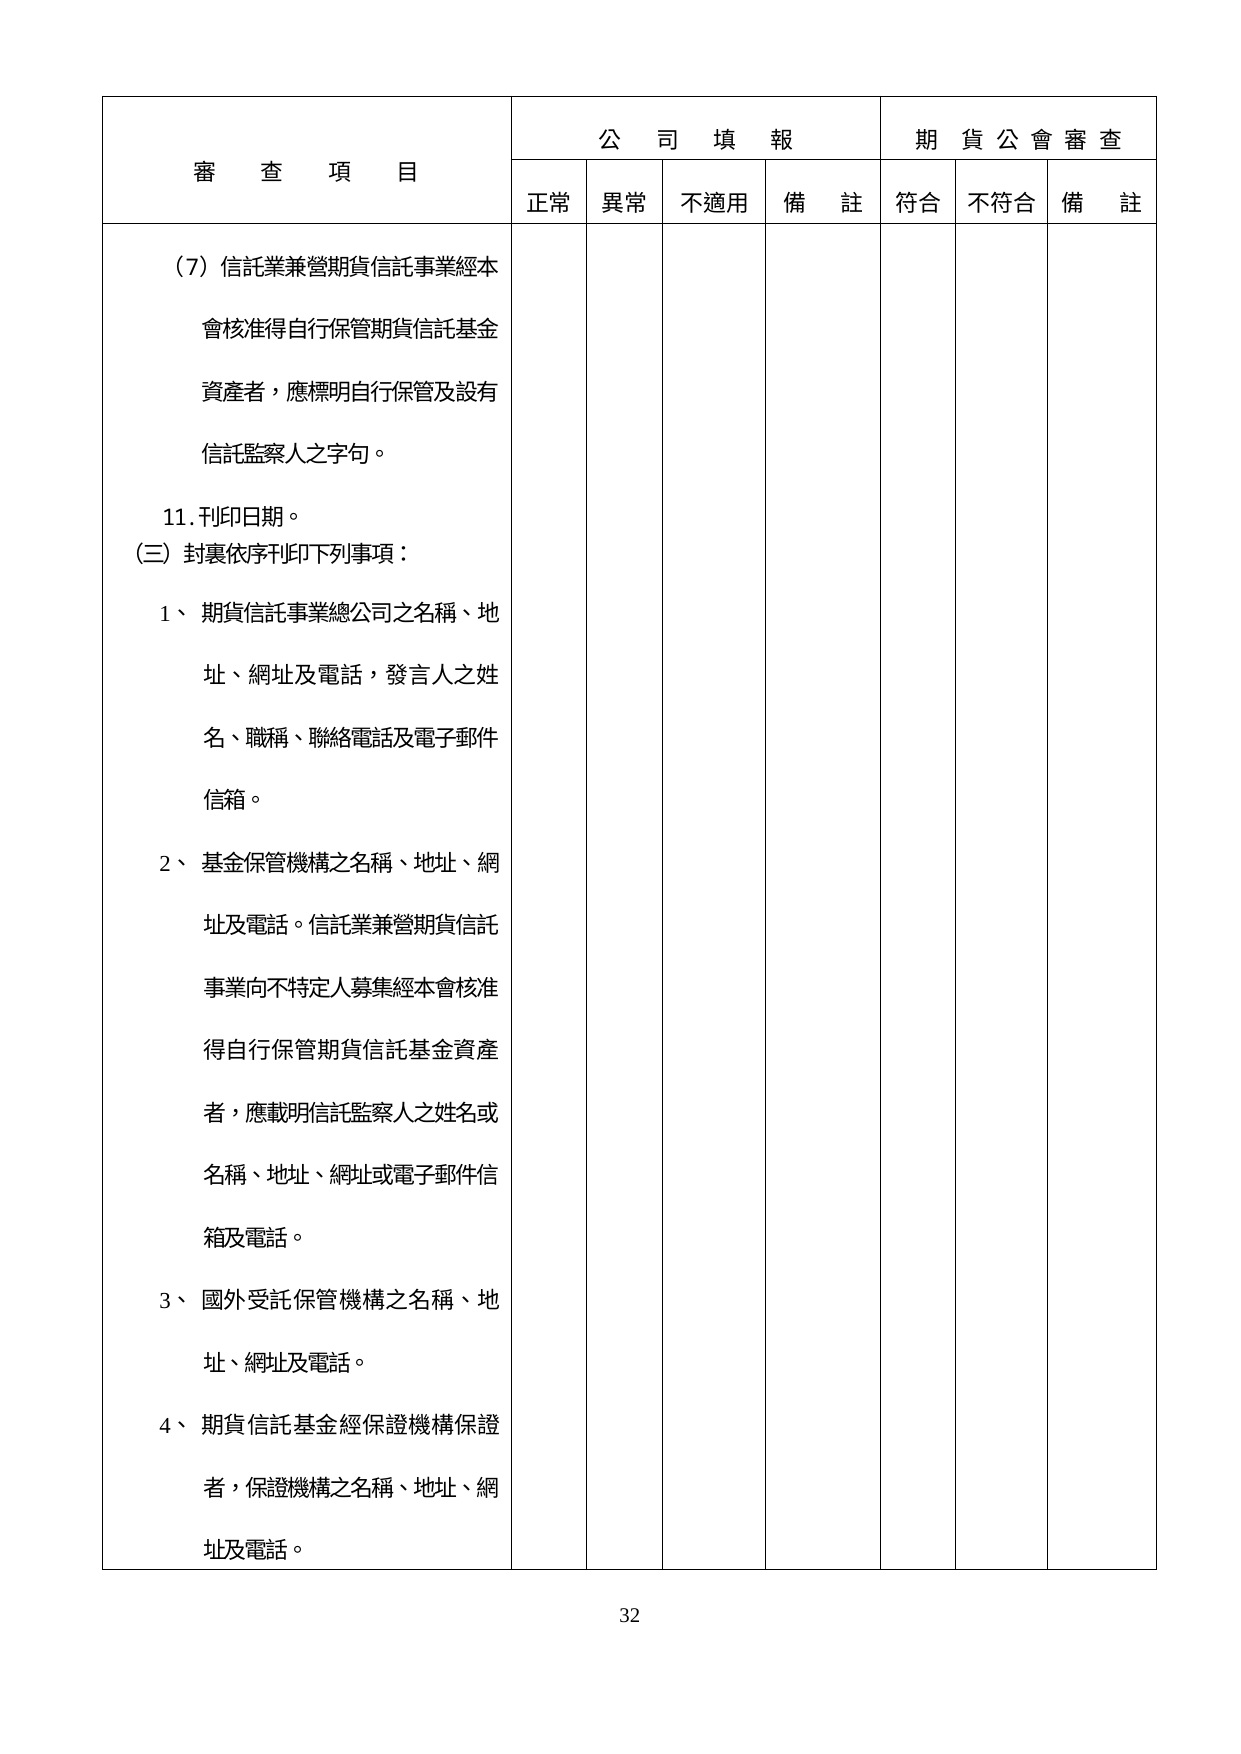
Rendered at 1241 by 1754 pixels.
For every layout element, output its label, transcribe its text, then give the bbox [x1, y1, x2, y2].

table_cell 【公開說明書】 ※下列資料應符合本會規定之格式： 是否依期貨信託事業募集期貨信託基金公開說明書應行記載事項準則規定，於所編製公開說明書封面註明係申請用之稿本。 是否依期貨信託事業募集期貨信託基金公開說明書應行記載事項準則規定，記載下列事項： （一）編製目錄及頁次。 （二）封面依序刊印事項： 1.基金名稱（保本型基金應用括弧以不同顯著顏色標明保本比率及基金之類型(保證型或保護型)）；傘型基金應標明「傘型期貨信託基金」文字；指數股票型基金應標明「指數股票型期貨信託基金」文字。 2.基本交易及投資方針。 3.基金型態（例如開放式）。 4.基金投資國外地區者，註明「投資國外」。 5.基金以外幣計價者，註明本基金以______幣計價。 6.本次核准發行總面額（註：發行指數股票型基金得不記載）。 7.本次核准發行受益權單位數（註：發行指數股票型基金得不記載）。 8.保本型基金為保證型者，保證機構之名稱。 9.期貨信託事業之名稱。 10.以顯著方式刊印下列文字： （1）「本期貨信託基金經金融監督管理委員會核准，惟不表示本基金絕無風險。本期貨信託事業以往之經理績效不保證本基金之最低投資收益；本期貨信託事業除盡善良管理人之注意義務外，不負責本基金之盈虧，亦不保證最低之收益。」。 （2）「期貨信託基金從事之期貨交易具低保證金之財務槓桿特性，在可能產生極大利潤的同時也可能產生極大的損失，致基金受益權單位淨資產價值大幅增減，投資人投資基金前，應審慎考慮本身的財務能力及經濟狀況是否適合於這種投資，並詳讀本公開說明書及至少考量第__頁開始載示之風險因素、第__頁買回開始日、第__頁短線交易及第__頁損益兩平估計等事項。」。 （3）保本型期貨信託基金為保證型者，應刊印「本期貨信託基金經金融監督管理委員會核准，惟不表示本基金絕無風險。投資人持有本基金至到期日時，始可享有__％的本金保證。投資人於到期日前買回者或有本基金信託契約第__條第__款至第__款應終止之情事者，不在保證範圍，投資人應承擔整個投資期間之相關費用，並依當時淨值計算買回價格。投資人應了解到期日前本基金之淨值可能因市場因素而波動。投資人在進行投資前，應確定已充分瞭解本基金之風險與特性。」等文字。 （4）保本型期貨信託基金為保護型者，應刊印「本期貨信託基金無提供保證機構保證之機制，係透過投資工具達成保護本金之功能。本基金經金融監督管理委員會核准，惟不表示本基金絕無風險。投資人持有本基金至到期日時，始可享有____％的本金保護。投資人於到期日前買回者或有本基金信託契約第___條應提前終止之情事者，不在保護範圍，投資人應承擔整個投資期間之相關費用，並依當時淨值計算買回價格。投資人應了解到期日前本基金之淨值可能因市場因素而波動，因保護並非保證，投資標的之發行人違約或發生信用風險等因素，將無法達到本金保護之效果，投資人在進行投資前，應確定已充分瞭解本基金之風險與特性。」等文字，後段文字並應以加大粗黑字體或不同顏色等特別顯著方式刊印。 （5）本公開說明書之內容如有虛偽或隱匿之情事者，應由本期貨信託事業與負責人及其他曾在公開說明書上簽章者依法負責。 （6）查詢本公開說明書之網址，包括本會指定之資訊申報網站之網址及公司揭露公開說明書相關資料之網址。（公開資訊觀測站網址應為 http://www.fundclear.com.tw） （7）信託業兼營期貨信託事業經本會核准得自行保管期貨信託基金資產者，應標明自行保管及設有信託監察人之字句。 11.刊印日期。 （三）封裏依序刊印下列事項： 期貨信託事業總公司之名稱、地址、網址及電話，發言人之姓名、職稱、聯絡電話及電子郵件信箱。 基金保管機構之名稱、地址、網址及電話。信託業兼營期貨信託事業向不特定人募集經本會核准得自行保管期貨信託基金資產者，應載明信託監察人之姓名或名稱、地址、網址或電子郵件信箱及電話。 國外受託保管機構之名稱、地址、網址及電話。 期貨信託基金經保證機構保證者，保證機構之名稱、地址、網址及電話。 受益憑證事務代理機構之名稱、地址、網址及電話。 期貨信託基金之財務報告簽證會計師姓名、事務所名稱、地址、網址及電話。 期貨信託事業或期貨信託基金經信用評等機構評等者，信用評等機構之名稱、地址、網址及電話。 公開說明書之分送計畫：說明公開說明書之陳列處所、分送方式及索取公開說明書之方法。 受委任國外專業機構提供顧問服務公司之名稱、地址、網址及電話。 受全權委託運用期貨信託基金從事交易或投資之專業機構名稱、地址、網址及電話。 期貨信託契約查閱及洽購處所。 （四）目錄前一頁應以顯著方式刊印風險預告書內容及「本風險預告書並未完整揭露投資本期貨信託基金之風險，詳細風險因素請詳第__頁」。 （五）封底應刊印事項：期貨信託事業及其董事長簽名或蓋章。 （六）基金概況應刊印事項： 1.基金簡介： 發行總面額（註：發行指數股票型基金得不記載）。 受益權單位總數（註：發行指數股票型基金得不記載）。 每受益權單位面額。 得否追加發行（註：發行指數股票型基金得不記載）。 成立條件 (有成立日期者，應一併列明）。 預定發行日期。 存續期間。 投資地區及標的。保本型期貨信託基金應再列示投資固定收益商品及從事期貨交易之預估比率、所投資之固定收益商品評等等級及到期期限、商品及期貨交易契約之發行者、交易對象等。 基本交易及投資方針、範圍簡述。 銷售開始日。 銷售方式。 銷售價格。 最低申購金額。 買回開始日。保本型期貨信託基金接受買回之方式及因應買回處分資產之程序。 買回費用。 買回價格。 經理費，保本型期貨信託基金之經理費率及收取方式應以明顯字體列示。 保管費 (信託業兼營期貨信託事業經本會核准得自行保管期貨信託基金資產者，其信託監察人之報酬)。 期貨信託基金經保證機構保證者，保證機構之業務性質、財務狀況（含資本適足率）、保證條件、範圍、保證費及保證契約主要內容；並以釋例說明保證機制及高於保證金額之潛在回報之計算方法。 是否分配收益。 基金短線交易之認定標準及相關費用收取標準；並刊印「不歡迎受益人進行短線交易」等文字。 期貨信託事業為防制洗錢而可能要求申購人提出之文件及拒絕申購之情況。 2.基金性質： （1）基金之設立及其依據。 （2）期貨信託契約關係。 （3）追加募集基金者，應刊印該基金成立時及歷次追加發行之情形。 3.期貨信託事業之職責（概述）。 4.基金保管機構之職責（概述）（信託業兼營期貨信託業務經本會核准得自行保管基金資產者，應記載信託監察人之職責）。 5.基金保證機構之職責(概述)。 6.基金交易及投資： 期貨信託基金交易及投資方針、範圍，包括從事期貨交易及投資期貨相關現貨商品之類別及其占淨資產之比例、從事期貨交易之預計最大槓桿倍數。 期貨信託事業運用基金投資之決策過程、基金經理人之姓名、主要經(學)歷及權限。基金經理人同時管理其他基金者，應揭露所管理之其他基金名稱及所採取防止利益衝突之措施： a.基金經理人主要經歷應加註起迄時間。 b.基金經理人管理1檔基金以上者，請詳述公司實際採行之防範措施。 c.決策過程如有採用交易程式者，亦應予以說明該交易程式之性質及採用之考量因素。 基金運用之限制： 有關各投資標的信用評等及存續期間政策之規定，勿分散說明，集中陳述為宜。 基金參與股票發行公司股東會行使表決權之處理原則及方法： a.是否符合期貨信託事業管理規則第26條第2項第6款及第54條第2項準用第26條第2項第6款規定，期貨信託事業及其負責人、部門主管、分支機構經理人、其他業務人員或受僱人，不得轉讓出席股東會委託書或藉行使基金持有股票之投票表決權，收受金錢或其他利益。 b.是否依期貨信託事業管理規則第34條第4項規定，出席股東會行使表決權並應作成書面紀錄，循序編號建檔並至少保存5年。 組合型基金參與子基金之受益人會議行使表決權之處理原則及方法： a.期貨信託事業應依據子基金之信託契約或公開說明書之規定行使表決權，並基於受益人之最大利益，支持子基金經理公司所提之議案。但子基金之經理公司所提之議案有損及受益人權益之虞者，得依期貨信託事業董事會之決議辦理。 b.期貨信託事業不得轉讓或出售子基金之受益人會議表決權。期貨信託事業之董事、監察人、經理人、業務人員及其他受僱人員，亦不得轉讓或出售該表決權，收受金錢或其他利益。 期貨信託事業對期貨信託基金之外匯收支從事避險交易者，應敘明其避險方法。 基金投資國外地區者，期貨信託事業應說明配合本基金出席所投資外國股票（或基金）發行公司股東會（受益人會議）之處理原則及方法。 期貨信託事業全權委託其他專業機構運用期貨信託基金從事交易或投資： a..選擇專業機構之標準、各專業機構獲配資金百分比、資金保管機構及支付予專業機構之費用總數；包括專業機構之簡介，及於受委任後不符標準時採行更換之方法。 b.專業機構運用期貨信託基金從事交易或投資之基本方針及範圍；如有採用交易程式者，亦應予以說明該交易程式之性質及採用之考量因素。 7.保本型基金： 投資固定收益商品及從事期貨交易之預估比率、所投資之固定收益商品評等等級及到期期限、商品及期貨交易契約之發行者、交易對象等。 保護型期貨信託基金未設立保證機構，應載明本基金無提供保證機構保證之機制，係透過投資工具達成保護本金之功能；且應明定因應受益人提前買回處分資產及到期時達成保護本金之相關控管機制。 8.傘型基金： 各子基金之投資範圍、主要區隔及異同分析；其應記載事項之內容為各子基金所共通者，得標註各子基金皆同，免重複列示，其應記載事項之內容為各子基金不同者，應分別列示，並比較其差異。 9.外幣計價基金： 敍明本基金計價之幣別，且所有申購及買回價金之收付均以該幣別為之。 10.指數股票型基金： 指數編製方式及期貨信託事業追蹤、模擬或複製表現之操作方式，包含調整投資組合方式，以及基金投資於指數具代表性之成分樣本時，為使該樣本明確反映指數整體特色之抽樣及操作方式。 基金表現與標的指數表現之差異比較，其比較方式應載明其定義及計算公式。 依期貨信託基金管理辦法第39條第2項規定揭露之風險監控措施。 11.其他類型基金（例如指數型基金，應揭露指數編製方式及期貨信託事業追蹤、模擬或複製表現之操作方式，包含調整投資組合方式，以及基金投資於指數具代表性之成分樣本時，為使該樣本明確反映指數整體特色之抽樣及操作方式；及基金表現與指數表現之差異比較，其比較方式應載明其定義及計算公式）。 12.風險因素揭露事項： 從事期貨交易之風險；包括投資結構式商品之風險。 從事期貨之交易契約過度集中於單一標的商品或金融工具之風險。 產業景氣循環之風險。 流動性風險。 外匯管制及匯率變動之風險。 投資地區政治、經濟、法規變動之風險。 交易對手及保證機構之信用風險。 全權委託專業機構執行期貨交易或投資之風險；包括如受委任專業機構，在委託金額相對於受委任專業機構其他受委託資金規模為小時，可能有受排擠而影響績效之風險，或專業機構運用期貨信託基金之投資策略等相關風險均應予揭露。 其他投資標的或特定投資策略之風險；倘有採行交易程式作為決策參考者，亦應揭露與交易程式相關之風險。 從事期貨相關現貨商品交易之風險。 出借所持有之有價證券之相關風險。 其他風險。 13.收益分配： （1）分配之項目。 （2）分配之時間。 （3）給付之方式。 14.申購受益憑證： （1）申購程序、地點及截止時間。 （2）申購價金之計算及給付方式。 申購手續費之計算方式應詳細說明之，若係美元計價之基金，其申購、買回均應以美元計價，故申購手續費之計算應以美元計算。 （3）受益憑證之交付。 （4）期貨信託事業不接受申購或基金不成立時之處理。 15.買回受益憑證： （1）買回程序、地點及截止時間。 買回截止時間應載明「除能證明投資人係於截止時間前提出買回申請者，逾時申請應視為次一買回申請日之買回申請」。 （2）買回價金之計算。 訂定基金短線交易收取買回費用金額，應公平對待所有受益人，以特定金錢信託方式銷售者不宜排除適用此規定。 （3）買回價金給付之時間及方式。 （4）辦理登錄或帳簿劃撥之作業。 （5）買回價金遲延給付之情形。 應增列恢復計算基金之買回價格規定。 （6）買回撤銷之情形。 16.受益人之權利及費用負擔： （1）受益人應有之權利內容。 （2）受益人應負擔費用之項目及其計算、給付方式、受益人投資達成損益兩平點之期貨信託基金獲利金額及比例。 （3）受益人應負擔租稅之項目及其計算、繳納方式： 受益人應負擔之租稅項目（包括證券交易所得稅、證券交易稅及印花稅等）是否已依財政部對期貨信託基金所發行之受益憑證核課之最新法令規定予以揭露。 （4）受益人會議： a.召集事由。 b.召集程序。 c.決議方式。 17.基金之資訊揭露： （1）依法令及期貨信託契約規定應揭露之資訊內容，是否符合期貨信託契約規定。 （2）未能於每一營業日公告前一營業日淨資產價值者，應揭露其計算淨值方式及合理性。 （3）資訊揭露之方式、公告及取得方法： 資訊揭露之公告，應依相關規定分別將所有應公告之事項及選定之公告方式各別列示，以利投資人查詢。 （4）如基金性質係屬連結至其他標的者，尚應揭露基金所連結標的之相關資訊取得途徑（如期貨信託事業申請募集指數型基金及指數股票型基金者，應記載投資人取得指數組成調整、基金與指數表現差異比較等最新基金資訊及其他重要資訊之途徑）。 18.基金運用狀況： 是否依期貨信託事業募集期貨信託基金公開說明書應行記載事項準則第21條關於追加募集規定及格式填列： （1）投資情形（列示公開說明書刊印日前1個月月底基金資料）： a.淨資產總額之組成項目、金額及比率。 b.所從事期貨交易及投資期貨相關現貨商品之類別及其占淨資產之比例。 c.投資單一股票金額占基金淨資產價值百分之一以上者，列示該股票之名稱、股數、每股市價、投資金額及投資比率。 d.投資單一債券金額占基金淨資產價值百分之一以上者，列示該債券之名稱、投資金額及投資比率。 e.組合型基金投資單一子基金金額占基金淨資產價值百分之一以上者，列示該子基金名稱、經理公司、基金經理人、經理費比率、保管費比率、受益權單位數、每單位淨值、投資受益權單位數、投資比率及給付買回價金之期限。 （2）交易及投資績效： a.最近3年度各年度最高、最低、年底及公開說明書刊印年度各月底，基金之淨資產總額及單位淨資產價值。 b.最近3年度各年度基金分配收益之金額。 c.公開說明書刊印日前1季止，本基金淨資產價值最近3個月、6個月、1年、3年、5年、10年及自基金成立日起算之累計報酬率。 d.如基金性質係屬連結至其他標的者（如指數型基金及指數股票型基金），另應載明基金表現與標的指數表現之差異比較。 （3）最近2年度本基金之會計師 查核報告，資產負債報告書、交易與投資明細表、收入與費用報告書、可分配收益表、資本帳戶變動表、附註及明細表。 至少應包括最近2年度淨資產價值報告書、投資明細表、淨資產價值變動表、附註及明細表。 （4）最近年度及公開說明書刊印日前1季止，基金委託期貨商手續費前5名之期貨商名稱、支付該期貨商手續費之金額。若該期貨商為該基金之受益人者，應一併揭露其持有基金之受益權單位數及比例 （5）基金接受信用評等機構評等者，應揭露信用評等機構對基金之評等報告。 （6）其他應揭露事項。 （七）期貨信託契約主要內容應刊印事項： 1.基金名稱、期貨信託事業名稱、基金保管機構名稱(信託業兼營期貨信託業務經本會核准得自行保管基金資產者，其信託監察人之姓名或名稱）、保證型基金保證機構名稱及基金存續期間。 2.基金發行總面額及受益權單位總數（發行指數股票型基金得不記載）。 3.受益憑證之發行。 4.受益憑證之申購。 5.基金之成立與不成立。 6.基金之資產。 7.基金應負擔之費用。 8.受益人之權利、義務與責任。 9.期貨信託事業之權利、義務與責任，包括應揭露期貨信託基金受益人之責任僅限於申購時所支付之申購價款，期貨信託基金損失超過基金淨資產時，超額損失部分應由期貨信託事業負擔；期貨信託事業如有全權委託其他專業機構運用期貨信託基金從事交易或投資，其對受委任專業機構之選任或指示，因故意或過失而導致期貨信託基金發生損害者，應負賠償責任，及其依信託契約規定應履行之責任及義務，如委由受委任專業機構處理者，就受委任專業機構或其受雇人之故意或過失，應與自己之故意或過失負同一責任，且對因而導致期貨信託基金資產之損害，應負賠償責任。 10.基金保管機構之權利、義務與責任，包括基金保管機構之代理人、代表人或受雇人，履行期貨信託契約規定之義務有故意或過失時，基金保管機構應與自己之故意或過失負同一責任(信託業兼營期貨信託業務經本會核准得自行保管基金資產者，其信託監察人之權利、義務與責任)。 11.保證型期貨信託基金保證機構之權利、義務與責任。 12.運用基金從事期貨交易與投資期貨相關現貨商品之基本方針及範圍。 13.收益分配。 14.受益憑證之買回。 15.基金淨資產價值及受益權單位淨資產價值之計算。 16.期貨信託事業之更換。 17.基金保管機構之更換(信託業兼營期貨信託業務經本會核准得自行保管基金資產者，其信託監察人之更換)。 18.期貨信託契約之終止。 19.基金之清算。 20.受益人名簿： 是否已載明查閱受益人名簿之限制及受益人名簿備置供查閱之地點。 21.受益人會議。 22.通知及公告。 23.期貨信託契約之修訂。 （八）期貨信託事業概況應刊印事項：是否依期貨信託事業募集期貨信託基金公開說明書應行記載事項準則第23條規定之格式填列。 1.事業簡介： （1）設立日期。 （2）最近3年股本形成經過。 （3）營業項目。 （4）沿革：最近5年度募集之基金、分公司及子公司之設立、董事監察人或主要股東股權之移轉或更換、經營權之改變及其他重要紀事。 2.事業組織(列示公開說明書刊印日前1個月月底期貨信託事業資料)： （1）股權分散情形： a.股東結構(各類股東之組合比例)。 b.主要股東名單(股權比例5%以上股東之名稱、持股數額及比率。 （2）組織系統（期貨信託事業之組織結構、各主要部門（於他業為兼營期貨信託業務部門）所營業務及員工人數)。 （3）總經理、副總經理及各單位主管（於他業為兼營期貨信託業務部門主管）之姓名、就任日期、持有期貨信託事業之股份數額及比例、主要經(學)歷、目前兼任其他公司之職務。 （4）董事及監察人之姓名、選任日 期、任期、選任時及現在持有期貨信託事業股份數額及比率、主要經(學)歷。 3.利害關係公司揭露（列示公開說明書刊印日前1個月月底與期貨信託事業有下列情事之公司）： （1）與期貨信託事業具有公司法第6章之1所定關係者。 （2）期貨信託事業董事、監察人或綜合持股達5%以上之股東。 （3）期貨信託事業董事、監察人、經理人或綜合持股達5%以上之股東與該公司董事、監察人、經理人或持有已發行股份10%以上股東為同1人或具有配偶關係者。 4.營運情形： （1）列示刊印日前1個月月底，期貨信託事業經理其他基金之名稱、成立日、受益權單位數、淨資產金額及每單位淨資產價值。 （2）最近2年度期貨信託事業之會計師查核報告、資產負債表、綜合損益表及權益變動表。 5.受處罰之情形（列示最近2年期貨信託事業受本會處分及糾正之時間及詳情）。 6.訴訟或非訟事件(期貨信託事業目前尚在繫屬中之重大訴訟、非訟或行政爭訟事件，其結果可能對受益人權益有重大影響者，應揭露其系爭事實、標的金額、訴訟開始日期、主要訴訟當事人及目前處理情形）。 （九）受益憑證銷售及買回機構之名稱、地址及電話。 （十）特別記載事項： 1.期貨信託事業遵守期貨公會會員自律公約之聲明書。 2.期貨信託事業內部控制制度聲明書。 3.期貨信託事業就公司治理運作情形載明下列事項： （1）董事會之結構及獨立性。 （2）董事會及經理人之職責。 （3）監察人之組成及職責。 （4）利害關係人之權利及關係。 （5）對於法令規範資訊公開事項之詳細情形。 （6）其他公司治理之相關資訊。 4.本次發行之基金信託契約與期貨公會所訂期貨信託契約範本條文對照表。 5.其他本會規定應特別記載之事項。 [103, 224, 511, 1569]
table_cell [663, 224, 765, 1569]
table_cell [512, 224, 586, 1569]
table_cell [881, 224, 955, 1569]
table_cell 不適用 [663, 160, 765, 223]
table_cell 不符合 [956, 160, 1047, 223]
table_cell 異常 [587, 160, 662, 223]
table_header 公 司 填 報 [512, 97, 880, 159]
table_cell [587, 224, 662, 1569]
table_header 期 貨 公 會 審 查 [881, 97, 1156, 159]
table_cell 正常 [512, 160, 586, 223]
table_cell [766, 224, 880, 1569]
table_header 審 查 項 目 [103, 97, 511, 223]
table_cell 備 註 [766, 160, 880, 223]
table_cell [1048, 224, 1156, 1569]
table_cell 備 註 [1048, 160, 1156, 223]
table_cell 符合 [881, 160, 955, 223]
table_cell [956, 224, 1047, 1569]
